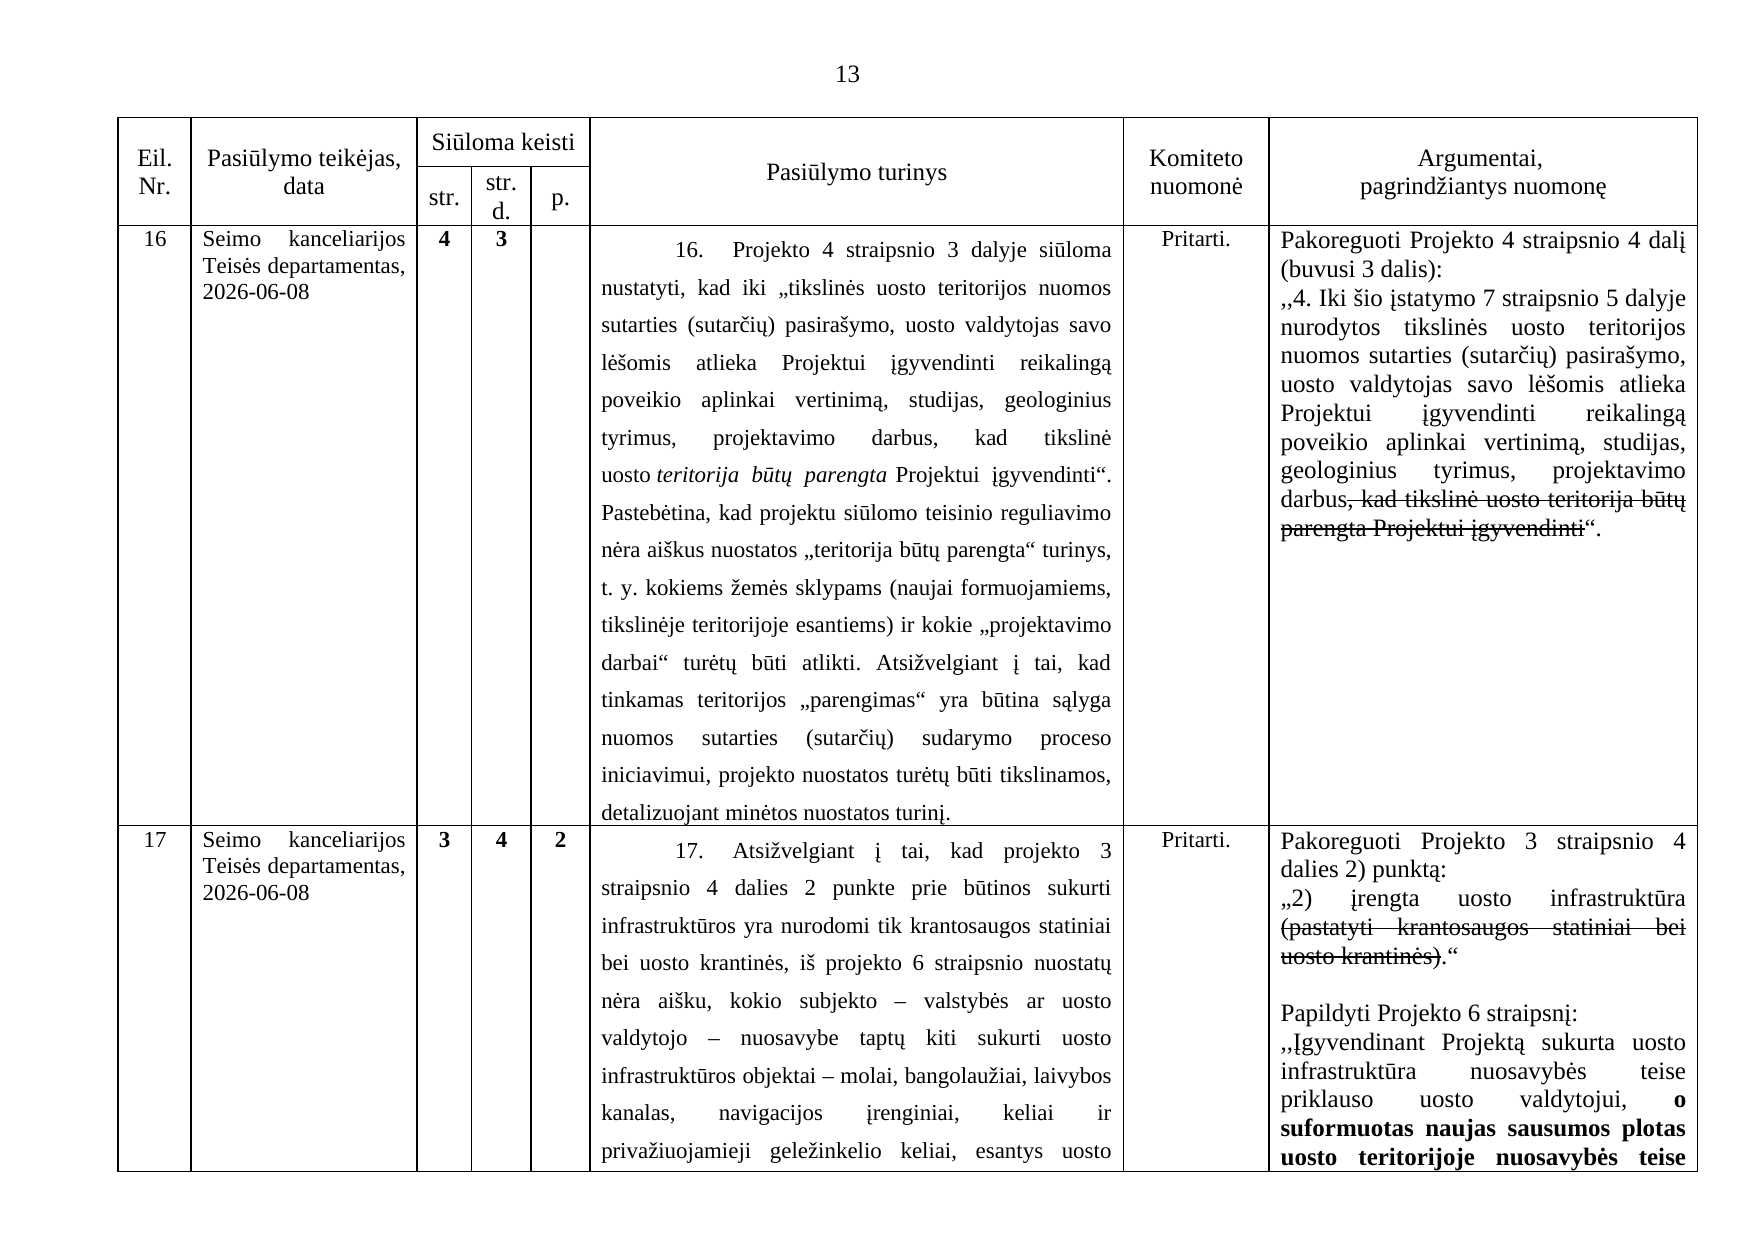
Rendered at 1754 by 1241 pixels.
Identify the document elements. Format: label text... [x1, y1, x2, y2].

table_cell 16 [119, 226, 190, 825]
table_cell 4 [472, 826, 530, 1171]
table_cell 17. Atsižvelgiant į tai, kad projekto 3 straipsnio 4 dalies 2 punkte prie būtinos sukurti infrastruktūros yra nurodomi tik krantosaugos statiniai bei uosto krantinės, iš projekto 6 straipsnio nuostatų nėra aišku, kokio subjekto – valstybės ar uosto valdytojo – nuosavybe taptų kiti sukurti uosto infrastruktūros objektai – molai, bangolaužiai, laivybos kanalas, navigacijos įrenginiai, keliai ir privažiuojamieji geležinkelio keliai, esantys uosto teritorijoje. Projekto 6 straipsnio nuostatos tikslintinos, pašalinant šį neaiškumą. [591, 826, 1123, 1171]
table_header Pasiūlymo turinys [591, 118, 1123, 225]
table_header Siūloma keisti [418, 118, 589, 166]
table_cell [532, 226, 589, 825]
table_cell 3 [418, 826, 471, 1171]
table_cell str. d. [472, 167, 530, 225]
table_cell p. [532, 167, 589, 225]
table_cell Seimo kanceliarijos Teisės departamentas, 2026-06-08 [192, 226, 416, 825]
table_cell 2 [532, 826, 589, 1171]
table_header Pasiūlymo teikėjas, data [192, 118, 416, 225]
table_header Argumentai, pagrindžiantys nuomonę [1270, 118, 1697, 225]
table_header Eil. Nr. [119, 118, 190, 225]
table_cell 4 [418, 226, 471, 825]
table_header Komiteto nuomonė [1124, 118, 1268, 225]
table_cell 3 [472, 226, 530, 825]
table_cell Pritarti. [1124, 226, 1268, 825]
table_cell Pakoreguoti Projekto 4 straipsnio 4 dalį (buvusi 3 dalis): ,,4. Iki šio įstatymo 7 straipsnio 5 dalyje nurodytos tikslinės uosto teritorijos nuomos sutarties (sutarčių) pasirašymo, uosto valdytojas savo lėšomis atlieka Projektui įgyvendinti reikalingą poveikio aplinkai vertinimą, studijas, geologinius tyrimus, projektavimo darbus, kad tikslinė uosto teritorija būtų parengta Projektui įgyvendinti“. [1270, 226, 1697, 825]
table_cell Pritarti. [1124, 826, 1268, 1171]
table_cell Pakoreguoti Projekto 3 straipsnio 4 dalies 2) punktą: „2) įrengta uosto infrastruktūra (pastatyti krantosaugos statiniai bei uosto krantinės).“ Papildyti Projekto 6 straipsnį: ,,Įgyvendinant Projektą sukurta uosto infrastruktūra nuosavybės teise priklauso uosto valdytojui, o suformuotas naujas sausumos plotas uosto teritorijoje nuosavybės teise [1270, 826, 1697, 1171]
table_cell str. [418, 167, 471, 225]
table_cell 17 [119, 826, 190, 1171]
table_cell Seimo kanceliarijos Teisės departamentas, 2026-06-08 [192, 826, 416, 1171]
